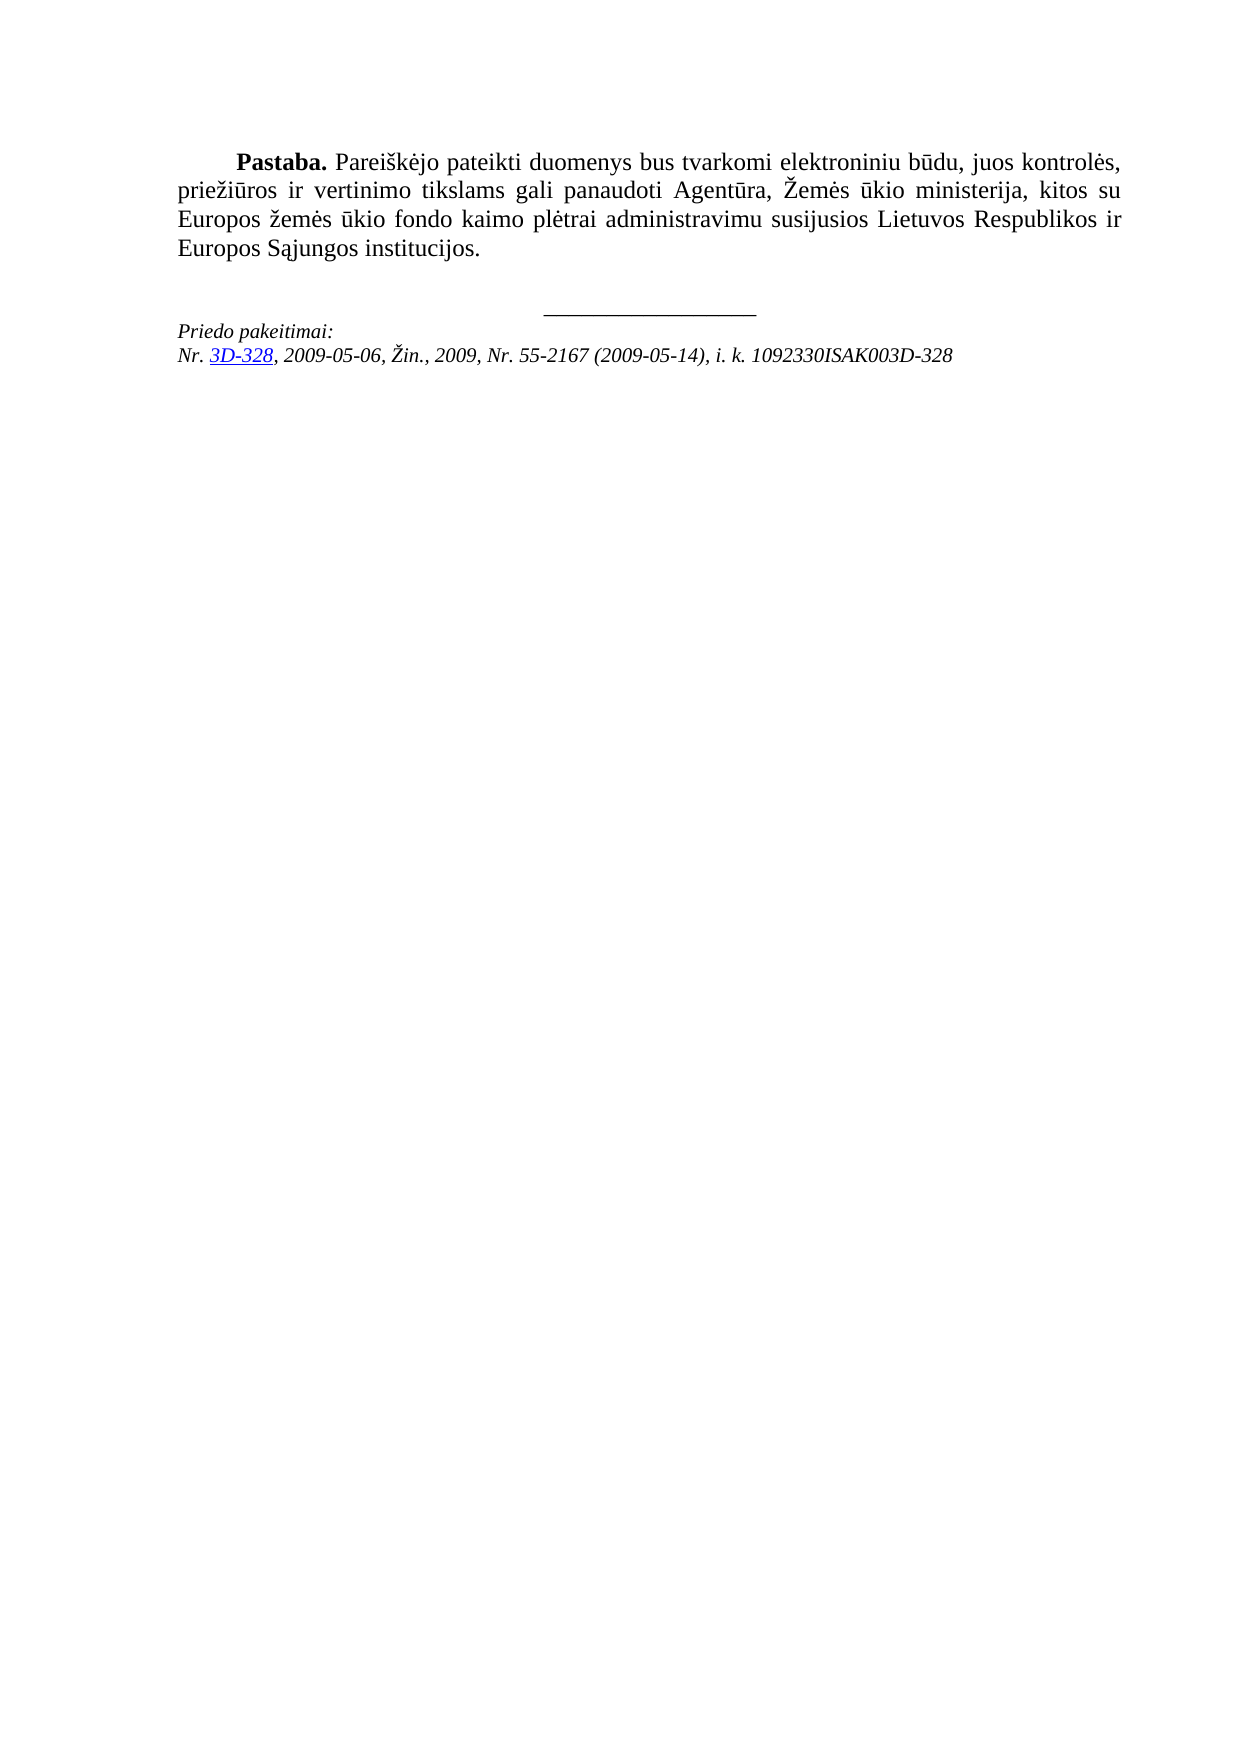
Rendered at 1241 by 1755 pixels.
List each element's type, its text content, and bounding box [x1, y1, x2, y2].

text _________________ [177, 291, 1122, 319]
text Priedo pakeitimai: [177, 319, 1122, 343]
text Pastaba. Pareiškėjo pateikti duomenys bus tvarkomi elektroniniu būdu, juos kontrolės, priežiūros ir vertinimo tikslams gali panaudoti Agentūra, Žemės ūkio ministerija, kitos su Europos žemės ūkio fondo kaimo plėtrai administravimu susijusios Lietuvos Respublikos ir Europos Sąjungos institucijos. [177, 147, 1122, 262]
text Nr. 3D-328, 2009-05-06, Žin., 2009, Nr. 55-2167 (2009-05-14), i. k. 1092330ISAK003D-328 [177, 343, 1122, 367]
